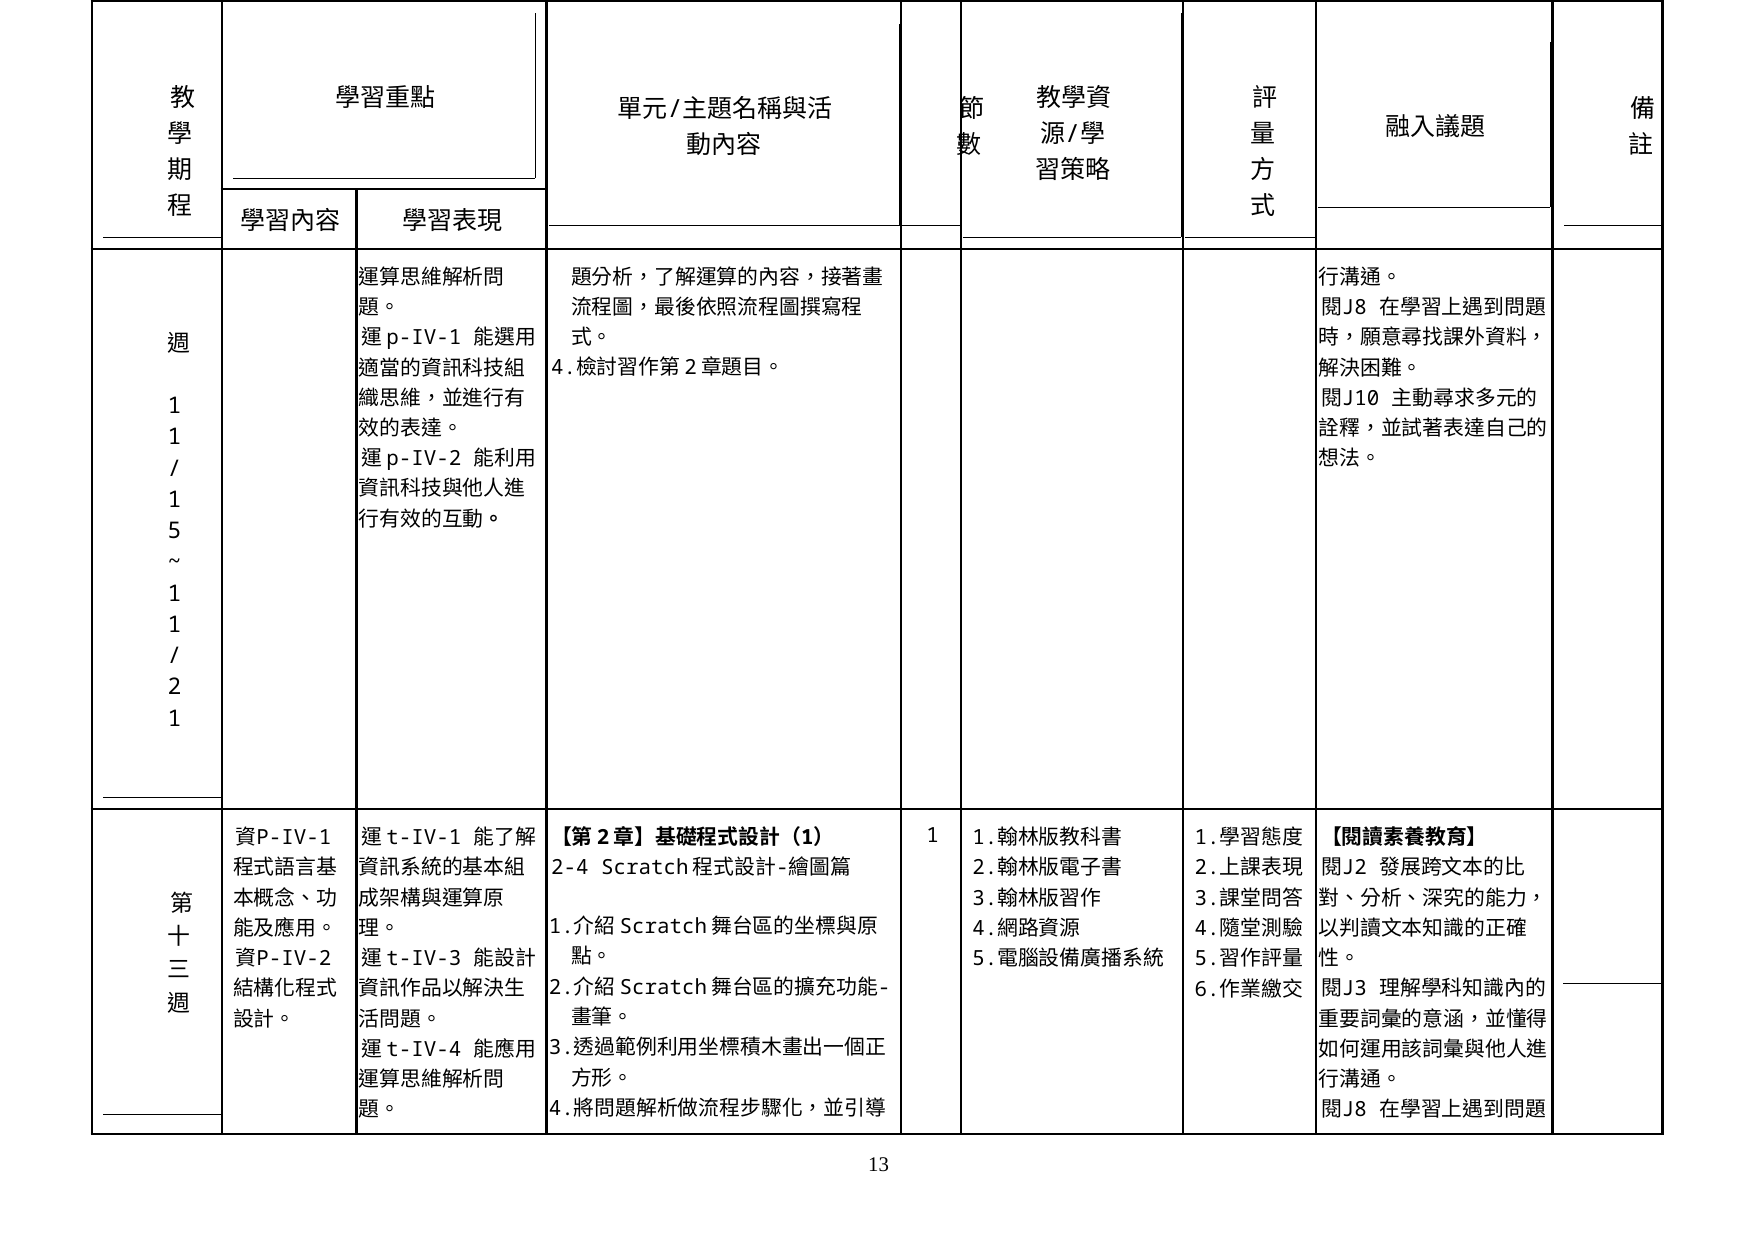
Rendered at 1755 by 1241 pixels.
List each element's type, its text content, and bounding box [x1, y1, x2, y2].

table_cell [1184, 250, 1315, 808]
table_cell 1.翰林版教科書 2.翰林版電子書 3.翰林版習作 4.網路資源 5.電腦設備廣播系統 [962, 810, 1182, 1133]
table_cell 第十三週 [93, 810, 221, 1133]
table_cell 1 [902, 810, 960, 1133]
table_cell 1.學習態度 2.上課表現 3.課堂問答 4.隨堂測驗 5.習作評量 6.作業繳交 [1184, 810, 1315, 1133]
table_cell [902, 250, 960, 808]
table_cell 週 11/15~11/21 [93, 250, 221, 808]
table_header 教學期程 [93, 2, 221, 247]
table_header 評量方式 [1184, 2, 1315, 247]
table_cell 資P-IV-1 程式語言基本概念、功能及應用。 資P-IV-2 結構化程式設計。 [223, 810, 355, 1133]
table_cell 運算思維解析問題。 運p-IV-1 能選用適當的資訊科技組織思維，並進行有效的表達。 運p-IV-2 能利用資訊科技與他人進行有效的互動。 [358, 250, 545, 808]
table_header 單元/主題名稱與活動內容 [548, 2, 900, 247]
table_cell [1554, 250, 1661, 808]
table_header 教學資源/學習策略 [962, 2, 1182, 247]
table_cell [1554, 810, 1661, 1133]
table_cell [223, 250, 355, 808]
table_cell 【第2章】基礎程式設計（1） 2-4 Scratch程式設計-繪圖篇 1.介紹Scratch舞台區的坐標與原點。 2.介紹Scratch舞台區的擴充功能-畫筆。 3.透過範例利用坐標積木畫出一個正方形。 4.將問題解析做流程步驟化，並引導 [548, 810, 900, 1133]
table_cell 運t-IV-1 能了解資訊系統的基本組成架構與運算原理。 運t-IV-3 能設計資訊作品以解決生活問題。 運t-IV-4 能應用運算思維解析問題。 [358, 810, 545, 1133]
table_header 學習重點 [223, 2, 545, 188]
table_cell [962, 250, 1182, 808]
table_cell 題分析，了解運算的內容，接著畫流程圖，最後依照流程圖撰寫程式。 4.檢討習作第2章題目。 [548, 250, 900, 808]
table_cell 學習表現 [358, 190, 545, 247]
table_cell 行溝通。 閱J8 在學習上遇到問題時，願意尋找課外資料，解決困難。 閱J10 主動尋求多元的詮釋，並試著表達自己的想法。 [1317, 250, 1551, 808]
table_header 節數 [902, 226, 960, 247]
table_cell 學習內容 [223, 190, 355, 247]
table_cell 【閱讀素養教育】 閱J2 發展跨文本的比對、分析、深究的能力，以判讀文本知識的正確性。 閱J3 理解學科知識內的重要詞彙的意涵，並懂得如何運用該詞彙與他人進行溝通。 閱J8 在學習上遇到問題 [1317, 810, 1551, 1133]
table_header 備註 [1554, 2, 1661, 247]
table_header 節數 [902, 2, 960, 225]
table_header 融入議題 [1317, 2, 1551, 247]
